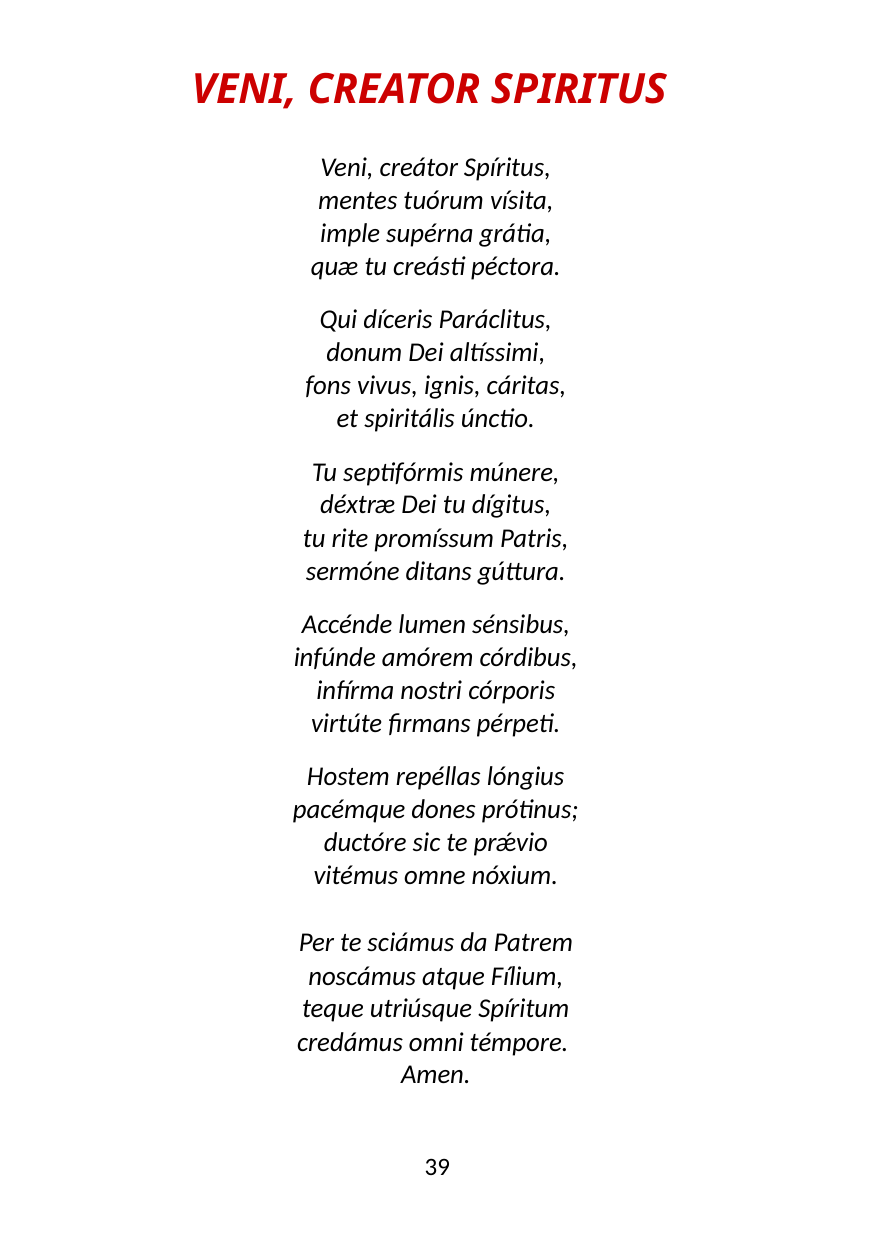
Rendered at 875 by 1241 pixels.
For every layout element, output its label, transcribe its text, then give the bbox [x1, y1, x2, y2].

text pacémque dones prótinus; [88, 792, 786, 826]
text Amen. [88, 1058, 786, 1091]
text mentes tuórum vísita, [88, 183, 786, 216]
text imple supérna grátia, [88, 216, 786, 249]
text Tu septifórmis múnere, [88, 455, 786, 488]
text Qui díceris Paráclitus, [88, 302, 786, 335]
text quæ tu creásti péctora. [88, 249, 786, 282]
text fons vivus, ignis, cáritas, [88, 368, 786, 401]
text sermóne ditans gúttura. [88, 554, 786, 587]
text tu rite promíssum Patris, [88, 521, 786, 554]
text et spiritális únctio. [88, 401, 786, 434]
text noscámus atque Fílium, [88, 959, 786, 992]
text donum Dei altíssimi, [88, 335, 786, 368]
text déxtræ Dei tu dígitus, [88, 488, 786, 521]
text vitémus omne nóxium. [88, 858, 786, 892]
text infúnde amórem córdibus, [88, 640, 786, 673]
text credámus omni témpore. [88, 1025, 786, 1058]
text teque utriúsque Spíritum [88, 992, 786, 1025]
text virtúte firmans pérpeti. [88, 706, 786, 739]
text Per te sciámus da Patrem [88, 926, 786, 959]
text ductóre sic te prǽvio [88, 826, 786, 858]
text VENI, CREATOR SPIRITUS [88, 59, 786, 116]
text Hostem repéllas lóngius [88, 759, 786, 792]
text infírma nostri córporis [88, 673, 786, 706]
text Accénde lumen sénsibus, [88, 607, 786, 640]
text Veni, creátor Spíritus, [88, 150, 786, 183]
